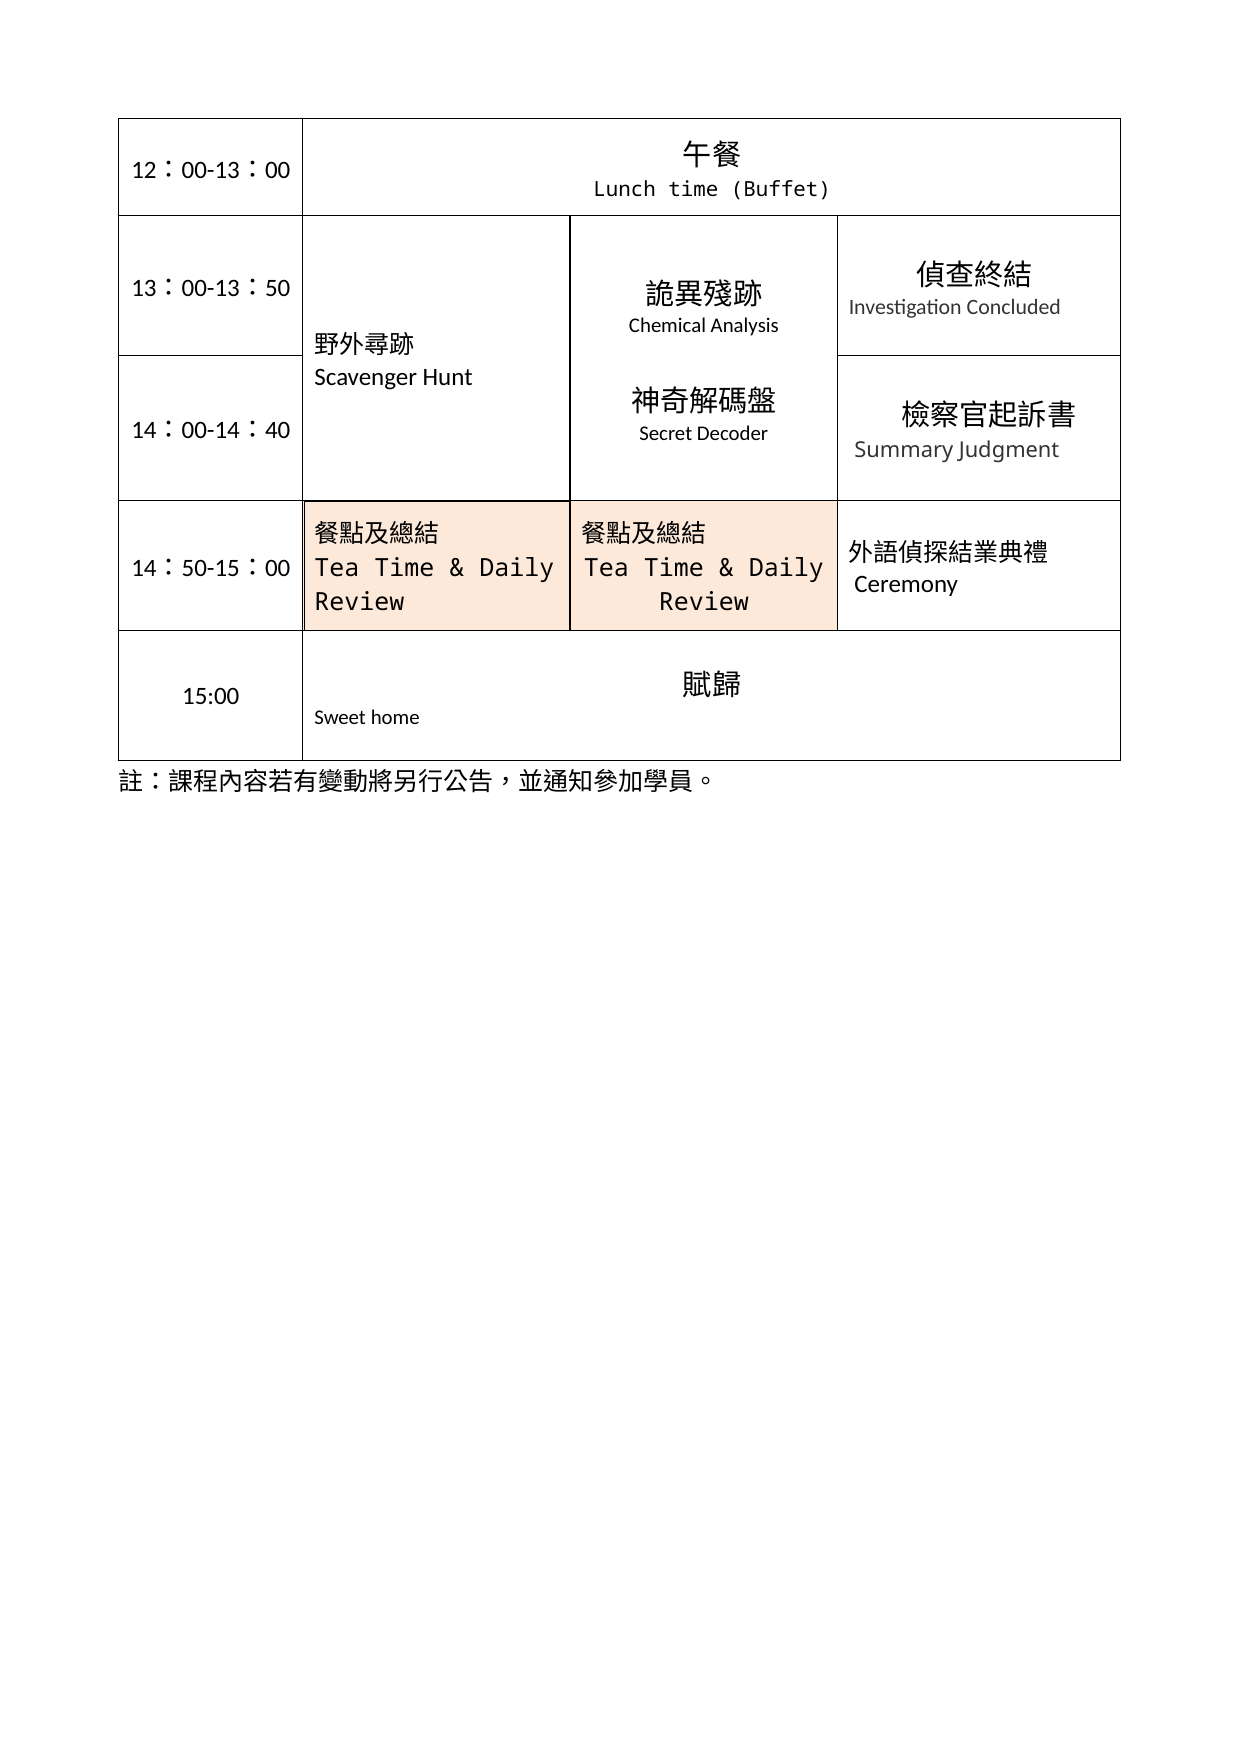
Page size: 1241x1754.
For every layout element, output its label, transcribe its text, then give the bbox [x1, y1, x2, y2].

table_cell 野外尋跡 Scavenger Hunt [303, 216, 569, 499]
table_cell 14：00-14：40 [119, 356, 302, 499]
table_cell 賦歸 Sweet home [303, 631, 1120, 760]
table_cell 餐點及總結 Tea Time & Daily Review [305, 502, 569, 630]
table_cell 14：50-15：00 [119, 501, 302, 630]
table_cell 檢察官起訴書 Summary Judgment [838, 356, 1120, 499]
text 註：課程內容若有變動將另行公告，並通知參加學員。 [118, 761, 1122, 798]
table_cell 詭異殘跡 Chemical Analysis 神奇解碼盤 Secret Decoder [571, 216, 837, 499]
table_cell 餐點及總結 Tea Time & Daily Review [571, 501, 837, 630]
table_cell 13：00-13：50 [119, 216, 302, 355]
table_cell 外語偵探結業典禮 Ceremony [838, 501, 1120, 630]
table_cell 12：00-13：00 [119, 119, 302, 215]
table_cell 偵查終結 Investigation Concluded [838, 216, 1120, 355]
table_cell 午餐 Lunch time (Buffet) [303, 119, 1120, 215]
table_cell 15:00 [119, 631, 302, 760]
